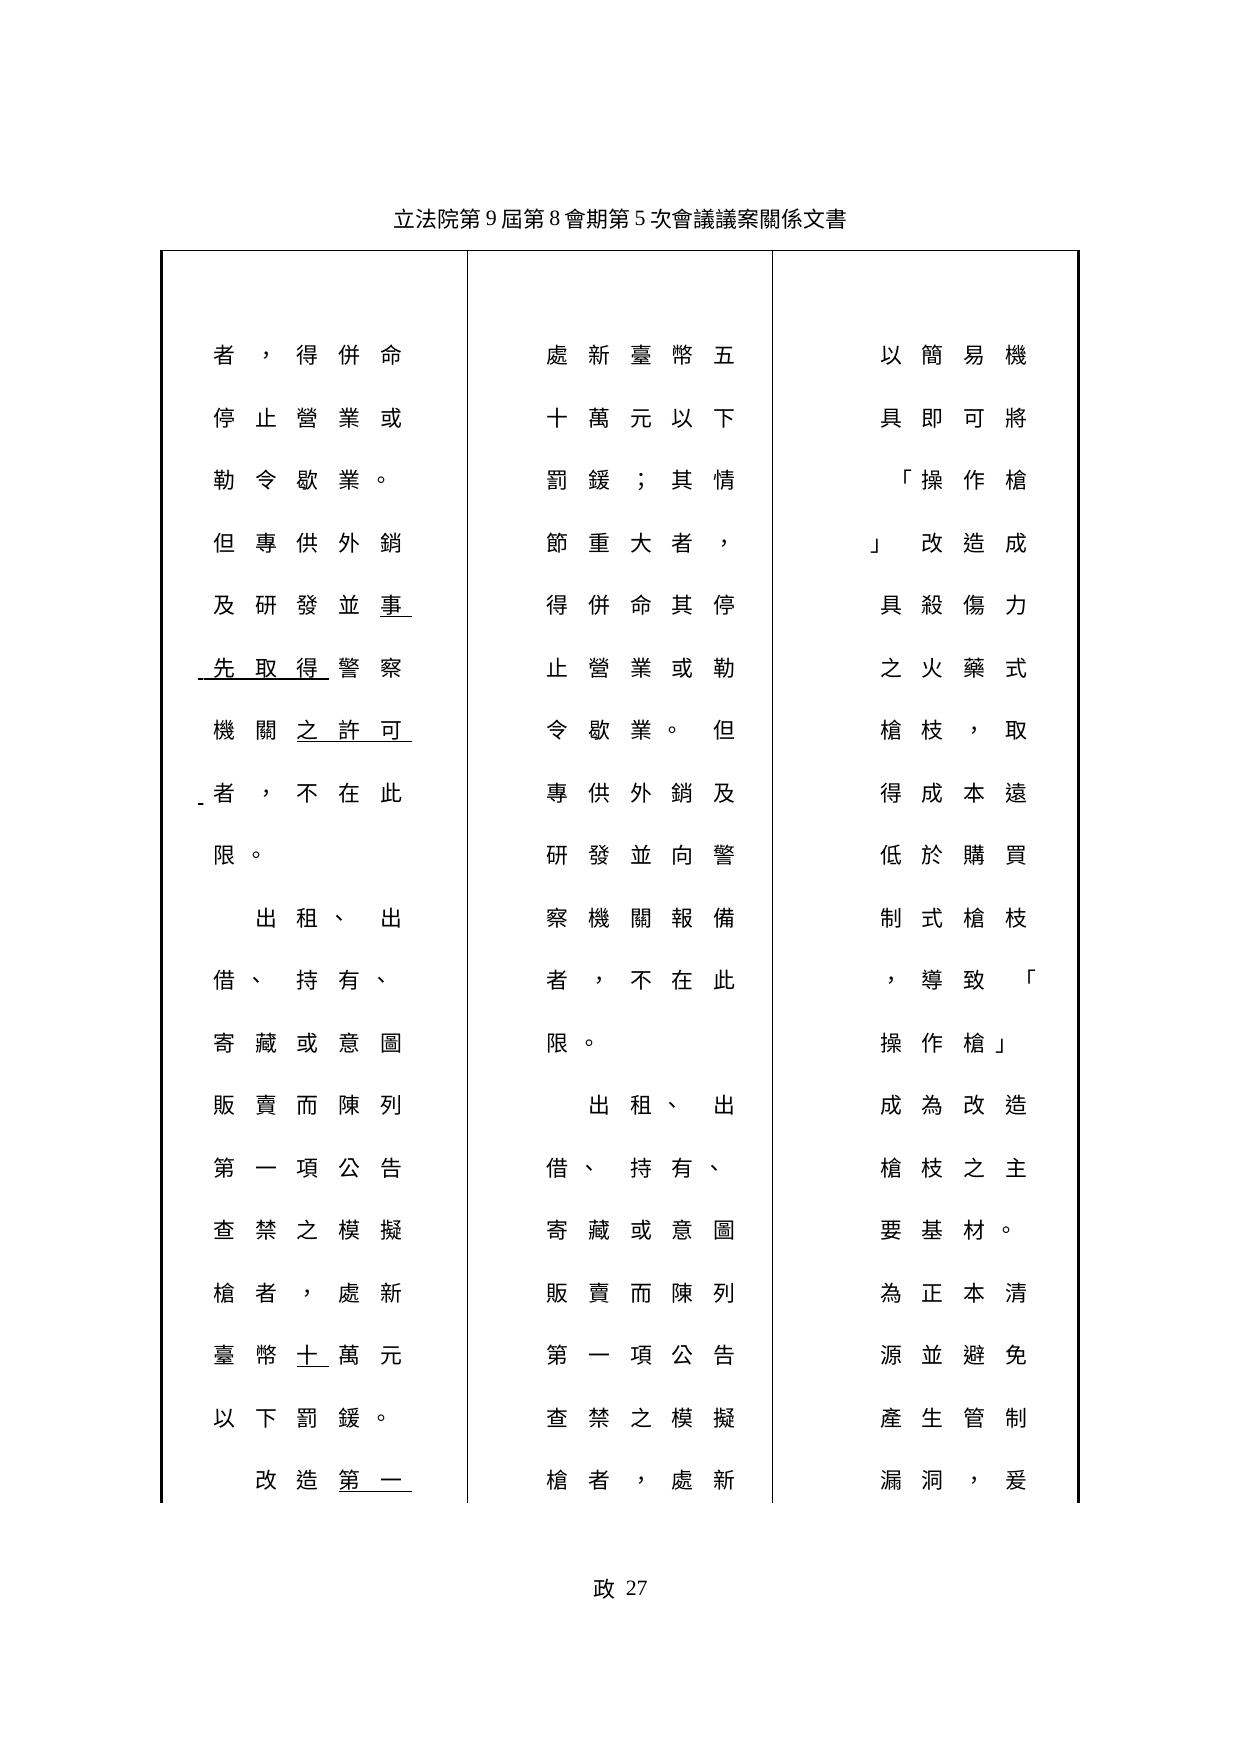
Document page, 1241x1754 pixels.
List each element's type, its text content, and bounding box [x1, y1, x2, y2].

table_cell 處新臺幣五十萬元以下罰鍰；其情節重大者，得併命其停止營業或勒令歇業。但專供外銷及研發並向警察機關報備者，不在此限。 出租、出借、持有、寄藏或意圖販賣而陳列第一項公告查禁之模擬槍者，處新 [468, 251, 772, 1503]
table_cell 者，得併命停止營業或勒令歇業。但專供外銷及研發並事先取得警察機關之許可者，不在此限。 出租、出借、持有、寄藏或意圖販賣而陳列第一項公告查禁之模擬槍者，處新臺幣十萬元以下罰鍰。 改造第一 [163, 251, 467, 1503]
table_cell 以簡易機具即可將「操作槍」改造成具殺傷力之火藥式槍枝，取得成本遠低於購買制式槍枝，導致「操作槍」成為改造槍枝之主要基材。為正本清源並避免產生管制漏洞，爰 [773, 251, 1077, 1503]
